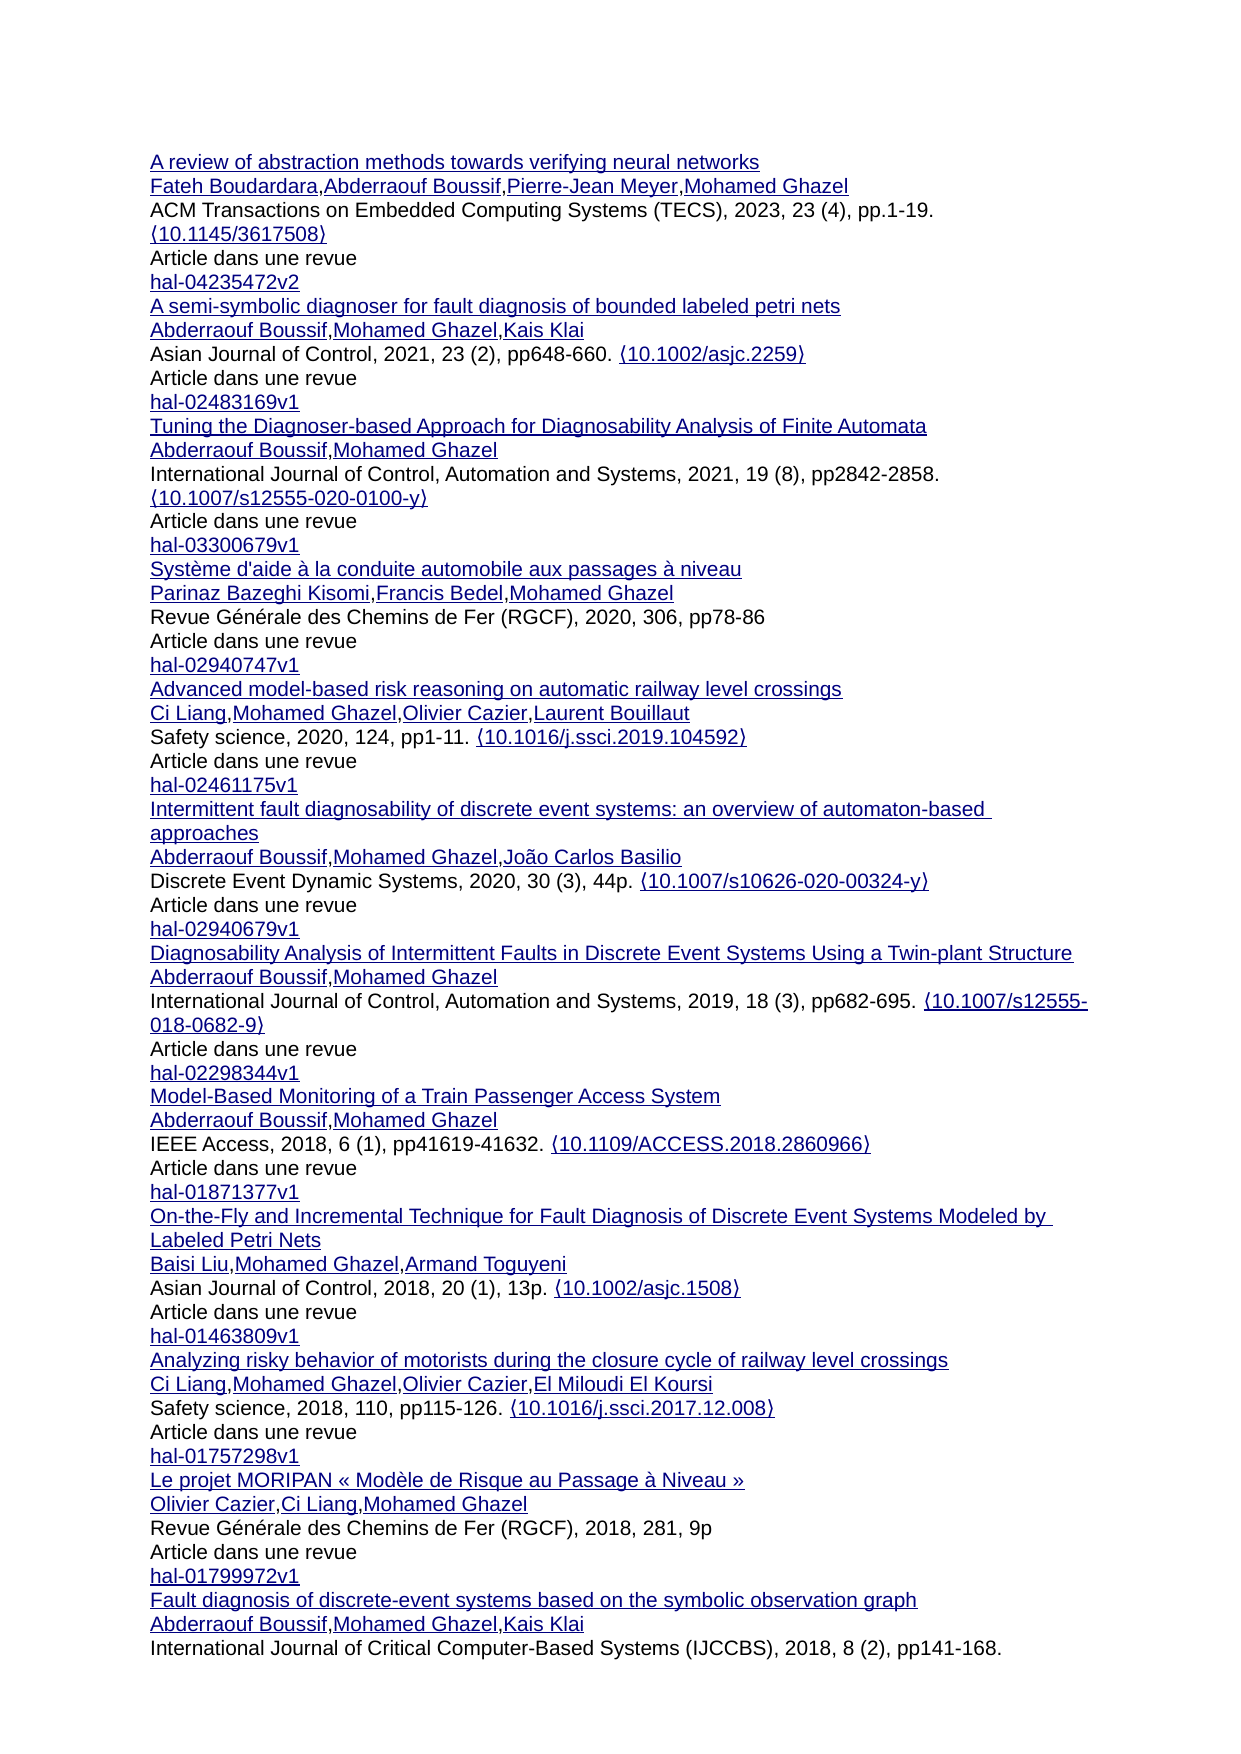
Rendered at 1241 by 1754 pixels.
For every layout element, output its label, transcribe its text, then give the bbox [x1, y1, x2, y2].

table_cell A semi-symbolic diagnoser for fault diagnosis of bounded labeled petri nets Abderraouf Boussif,Mohamed Ghazel,Kais Klai Asian Journal of Control, 2021, 23 (2), pp648-660. ⟨10.1002/asjc.2259⟩ Article dans une revue hal-02483169v1 [150, 294, 1090, 413]
table_cell Intermittent fault diagnosability of discrete event systems: an overview of automaton-based approaches Abderraouf Boussif,Mohamed Ghazel,João Carlos Basilio Discrete Event Dynamic Systems, 2020, 30 (3), 44p. ⟨10.1007/s10626-020-00324-y⟩ Article dans une revue hal-02940679v1 [150, 797, 1090, 941]
table_cell Model-Based Monitoring of a Train Passenger Access System Abderraouf Boussif,Mohamed Ghazel IEEE Access, 2018, 6 (1), pp41619-41632. ⟨10.1109/ACCESS.2018.2860966⟩ Article dans une revue hal-01871377v1 [150, 1084, 1090, 1204]
table_cell Tuning the Diagnoser-based Approach for Diagnosability Analysis of Finite Automata Abderraouf Boussif,Mohamed Ghazel International Journal of Control, Automation and Systems, 2021, 19 (8), pp2842-2858. ⟨10.1007/s12555-020-0100-y⟩ Article dans une revue hal-03300679v1 [150, 414, 1090, 557]
table_cell Advanced model-based risk reasoning on automatic railway level crossings Ci Liang,Mohamed Ghazel,Olivier Cazier,Laurent Bouillaut Safety science, 2020, 124, pp1-11. ⟨10.1016/j.ssci.2019.104592⟩ Article dans une revue hal-02461175v1 [150, 677, 1090, 797]
table_cell Diagnosability Analysis of Intermittent Faults in Discrete Event Systems Using a Twin-plant Structure Abderraouf Boussif,Mohamed Ghazel International Journal of Control, Automation and Systems, 2019, 18 (3), pp682-695. ⟨10.1007/s12555-018-0682-9⟩ Article dans une revue hal-02298344v1 [150, 941, 1090, 1084]
table_cell Analyzing risky behavior of motorists during the closure cycle of railway level crossings Ci Liang,Mohamed Ghazel,Olivier Cazier,El Miloudi El Koursi Safety science, 2018, 110, pp115-126. ⟨10.1016/j.ssci.2017.12.008⟩ Article dans une revue hal-01757298v1 [150, 1348, 1090, 1468]
table_cell On-the-Fly and Incremental Technique for Fault Diagnosis of Discrete Event Systems Modeled by Labeled Petri Nets Baisi Liu,Mohamed Ghazel,Armand Toguyeni Asian Journal of Control, 2018, 20 (1), 13p. ⟨10.1002/asjc.1508⟩ Article dans une revue hal-01463809v1 [150, 1204, 1090, 1348]
table_cell Le projet MORIPAN « Modèle de Risque au Passage à Niveau » Olivier Cazier,Ci Liang,Mohamed Ghazel Revue Générale des Chemins de Fer (RGCF), 2018, 281, 9p Article dans une revue hal-01799972v1 [150, 1468, 1090, 1587]
table_cell A review of abstraction methods towards verifying neural networks Fateh Boudardara,Abderraouf Boussif,Pierre-Jean Meyer,Mohamed Ghazel ACM Transactions on Embedded Computing Systems (TECS), 2023, 23 (4), pp.1-19. ⟨10.1145/3617508⟩ Article dans une revue hal-04235472v2 [150, 150, 1090, 294]
table_cell Fault diagnosis of discrete-event systems based on the symbolic observation graph Abderraouf Boussif,Mohamed Ghazel,Kais Klai International Journal of Critical Computer-Based Systems (IJCCBS), 2018, 8 (2), pp141-168. [150, 1588, 1090, 1659]
table_cell Système d'aide à la conduite automobile aux passages à niveau Parinaz Bazeghi Kisomi,Francis Bedel,Mohamed Ghazel Revue Générale des Chemins de Fer (RGCF), 2020, 306, pp78-86 Article dans une revue hal-02940747v1 [150, 557, 1090, 677]
